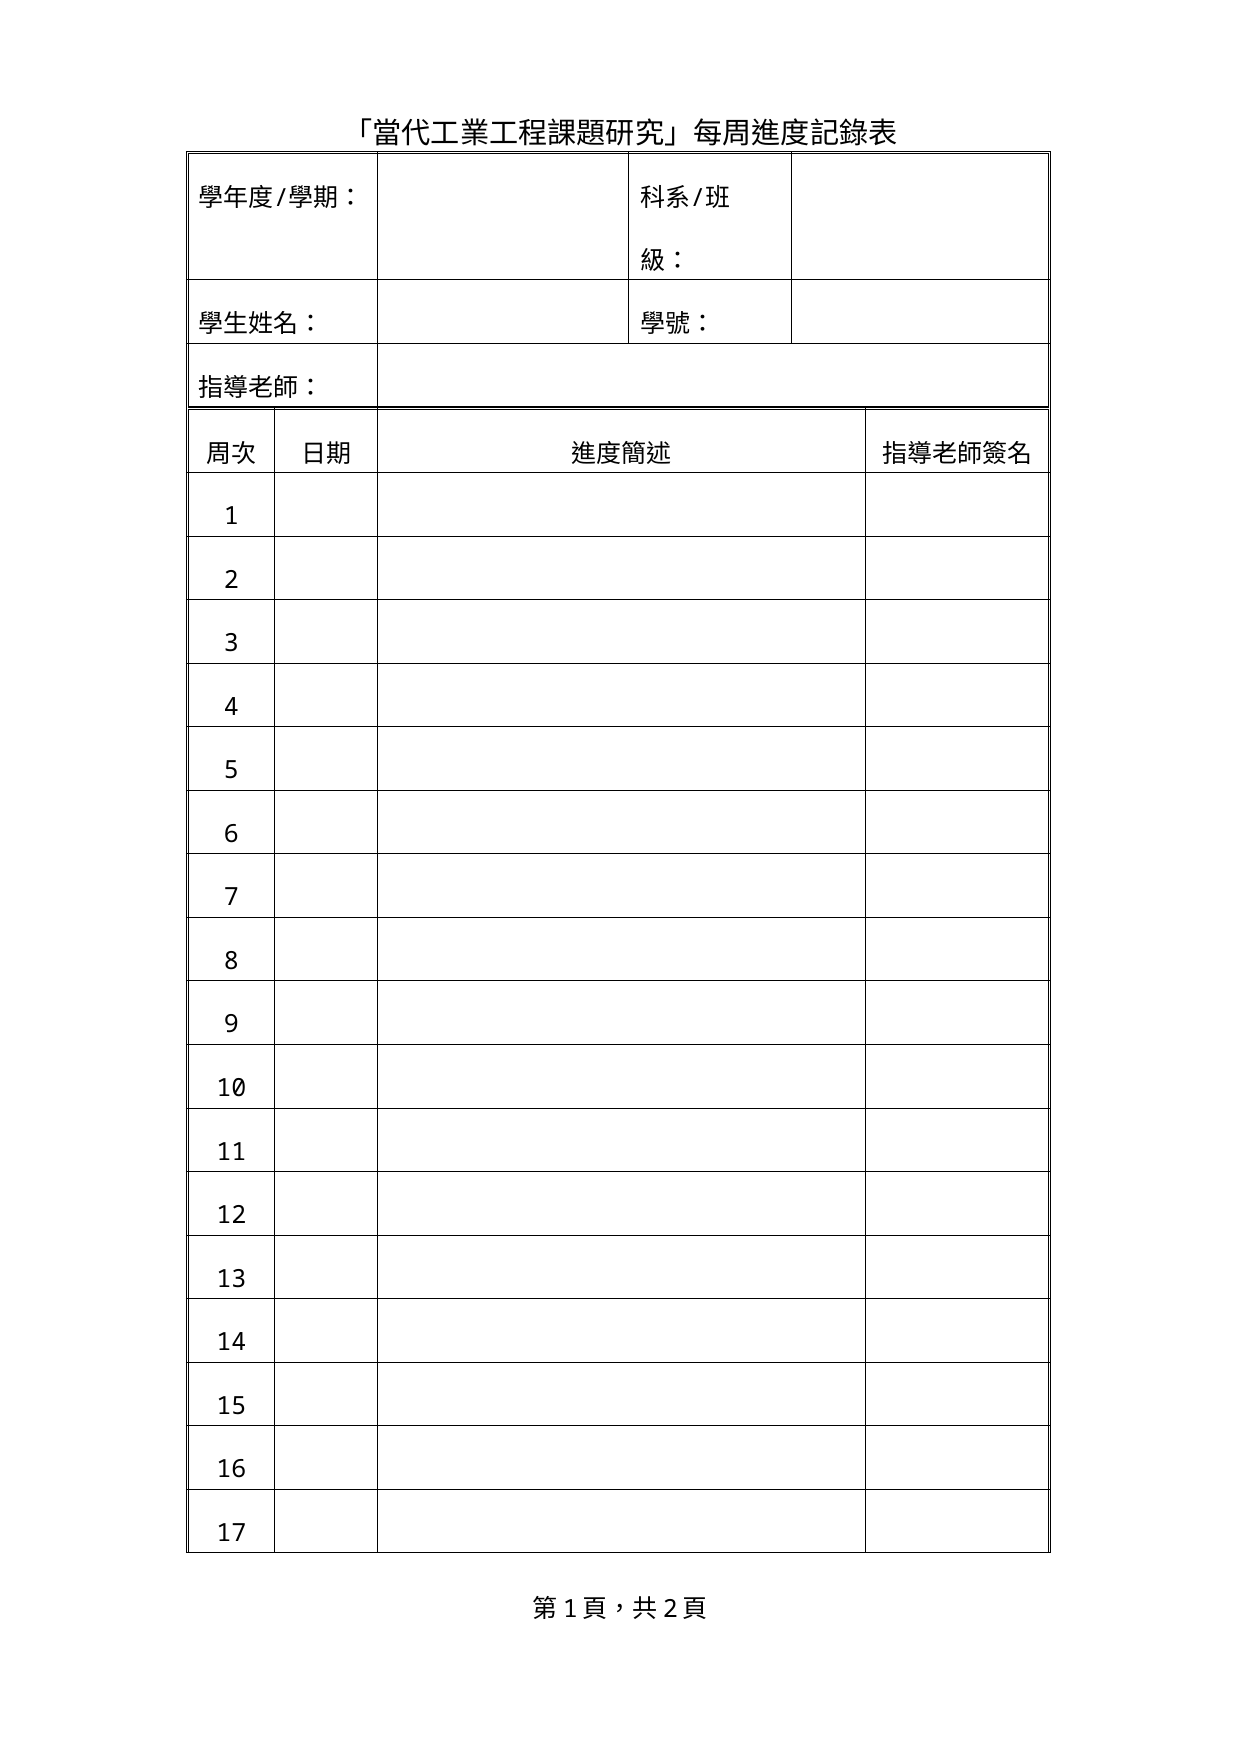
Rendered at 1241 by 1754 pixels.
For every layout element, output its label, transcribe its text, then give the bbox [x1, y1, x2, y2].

table_cell [378, 918, 865, 980]
table_cell [866, 981, 1048, 1044]
table_cell 6 [189, 791, 274, 853]
table_cell [378, 473, 865, 536]
table_cell [866, 854, 1048, 917]
table_cell [378, 1299, 865, 1362]
table_cell [275, 1172, 377, 1234]
table_cell 12 [189, 1172, 274, 1234]
table_cell 指導老師簽名 [866, 410, 1048, 472]
table_cell [378, 727, 865, 790]
table_cell [275, 981, 377, 1044]
table_cell 10 [189, 1045, 274, 1107]
table_cell [866, 600, 1048, 663]
table_cell 9 [189, 981, 274, 1044]
table_cell [866, 473, 1048, 536]
table_cell [792, 280, 1048, 343]
table_cell 指導老師： [189, 344, 377, 406]
table_cell [275, 1299, 377, 1362]
table_cell [378, 664, 865, 726]
table_cell [378, 981, 865, 1044]
text 「當代工業工程課題研究」每周進度記錄表 [187, 89, 1053, 151]
table_cell 14 [189, 1299, 274, 1362]
table_cell 周次 [189, 410, 274, 472]
table_cell 日期 [275, 410, 377, 472]
table_cell 17 [189, 1490, 274, 1552]
table_cell [378, 280, 628, 343]
table_cell [378, 600, 865, 663]
table_cell [378, 854, 865, 917]
table_cell [866, 791, 1048, 853]
table_cell [866, 727, 1048, 790]
table_cell [275, 537, 377, 599]
table_cell [378, 344, 1048, 406]
table_cell [275, 473, 377, 536]
table_header [378, 154, 628, 279]
table_cell [275, 1236, 377, 1298]
table_header 科系/班級： [629, 154, 791, 279]
table_cell [866, 537, 1048, 599]
table_cell 學號： [629, 280, 791, 343]
table_cell [275, 1426, 377, 1489]
table_header [792, 154, 1048, 279]
table_cell [378, 1045, 865, 1107]
table_cell [275, 854, 377, 917]
table_cell [866, 1426, 1048, 1489]
table_cell 15 [189, 1363, 274, 1425]
table_cell 8 [189, 918, 274, 980]
table_cell [866, 664, 1048, 726]
table_cell [866, 1109, 1048, 1171]
table_cell 16 [189, 1426, 274, 1489]
table_cell 13 [189, 1236, 274, 1298]
table_cell [275, 918, 377, 980]
table_cell [866, 1490, 1048, 1552]
table_cell [378, 1490, 865, 1552]
table_cell 11 [189, 1109, 274, 1171]
table_cell [378, 1109, 865, 1171]
table_cell [275, 1363, 377, 1425]
table_cell 7 [189, 854, 274, 917]
table_cell 進度簡述 [378, 410, 865, 472]
table_header 學年度/學期： [189, 154, 377, 279]
table_cell 學生姓名： [189, 280, 377, 343]
table_cell [378, 1236, 865, 1298]
table_cell [378, 1172, 865, 1234]
table_cell [378, 791, 865, 853]
table_cell [378, 1363, 865, 1425]
table_cell [378, 537, 865, 599]
table_cell [866, 918, 1048, 980]
table_cell 3 [189, 600, 274, 663]
table_cell [866, 1299, 1048, 1362]
table_cell 4 [189, 664, 274, 726]
table_cell [378, 1426, 865, 1489]
table_cell [275, 600, 377, 663]
table_cell 5 [189, 727, 274, 790]
table_cell [275, 664, 377, 726]
table_cell 2 [189, 537, 274, 599]
table_cell [866, 1363, 1048, 1425]
table_cell [275, 727, 377, 790]
table_cell 1 [189, 473, 274, 536]
table_cell [275, 1109, 377, 1171]
table_cell [275, 1490, 377, 1552]
table_cell [866, 1045, 1048, 1107]
table_cell [866, 1236, 1048, 1298]
table_cell [275, 791, 377, 853]
table_cell [275, 1045, 377, 1107]
table_cell [866, 1172, 1048, 1234]
